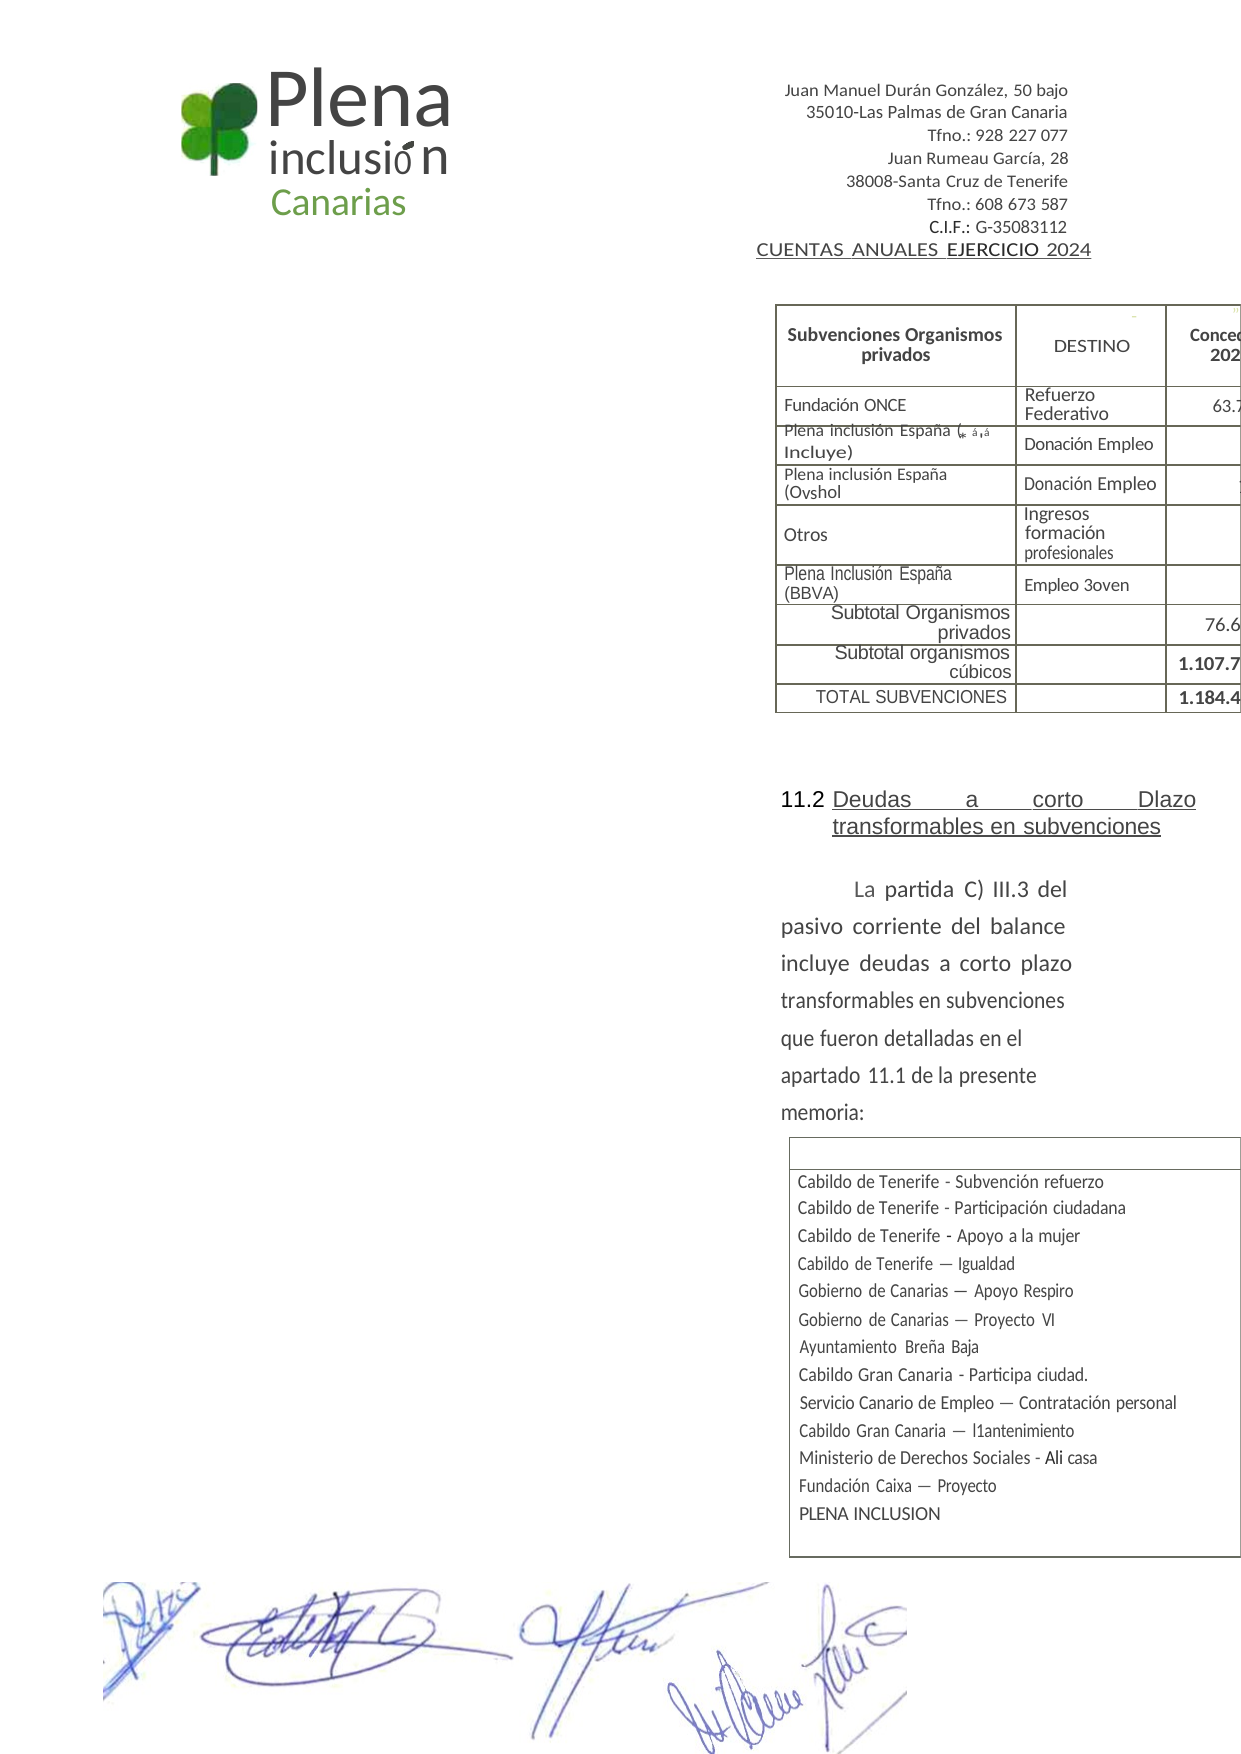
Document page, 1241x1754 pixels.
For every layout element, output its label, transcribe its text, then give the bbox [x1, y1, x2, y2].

text Tfno.: 608 673 587 [614, 194, 1068, 215]
table_cell 1.184.423,69 [1167, 685, 1240, 712]
table_cell Donación Empleo [1017, 466, 1165, 504]
table_cell PLENA INCLUSION [790, 1501, 1240, 1528]
table_cell Servicio Canario de Empleo — Contratación personal [790, 1390, 1240, 1418]
table_cell Ingresos formación profesionales [1017, 506, 1165, 564]
table_cell Ayuntamiento Breña Baja [790, 1334, 1240, 1362]
table_cell Donación Empleo [1017, 427, 1165, 464]
table_cell 1.107.736,63 [1167, 646, 1240, 683]
text Tfno.: 928 227 077 [614, 124, 1068, 146]
table_cell 1.565 [1167, 466, 1240, 504]
table_cell Cabildo Gran Canaria - Participa ciudad. [790, 1362, 1240, 1390]
table_cell Fundación Caixa — Proyecto [790, 1474, 1240, 1501]
table_cell Plena inclusión España (Ovshol [777, 466, 1015, 504]
table_cell 76.687,06 [1167, 605, 1240, 644]
table_cell [790, 1528, 1240, 1556]
table_cell Gobierno de Canarias — Apoyo Respiro [790, 1279, 1240, 1307]
text Juan Rumeau García, 28 38008-Santa Cruz de Tenerife [842, 147, 1068, 192]
table_cell 1.460 [1167, 506, 1240, 564]
text C.I.F.: G-35083112 [614, 215, 1067, 238]
text Juan Manuel Durán González, 50 bajo [614, 79, 1068, 100]
table_cell Cabildo de Tenerife - Participación ciudadana [790, 1195, 1240, 1223]
table_cell [1017, 685, 1165, 712]
table_cell Gobierno de Canarias — Proyecto VI [790, 1307, 1240, 1334]
table_cell Plena Inclusión España (BBVA) [777, 566, 1015, 603]
table_cell Cabildo de Tenerife — Igualdad [790, 1251, 1240, 1278]
text Canarias [271, 183, 455, 224]
table_cell Ministerio de Derechos Sociales - Ali casa [790, 1446, 1240, 1473]
table_cell Plena inclusión España ( á á Incluye) * ' [777, 427, 1015, 464]
table_cell Refuerzo Federativo [1017, 387, 1165, 425]
table_cell Subtotal organismos cúbicos [777, 646, 1015, 683]
text inclusi0 n [269, 141, 455, 183]
table_cell Otros [777, 506, 1015, 564]
table_cell TOTAL SUBVENCIONES [777, 685, 1015, 712]
table_header - DESTINO [1017, 306, 1165, 386]
table_header Subvenciones Organismos privados [777, 306, 1015, 386]
table_cell 63.707,06 [1167, 387, 1240, 425]
table_header [790, 1138, 1240, 1169]
text La partida C) III.3 del pasivo corriente del balance incluye deudas a corto plazo transformables en subvenciones que fueron detalladas en el apartado 11.1 de la presente memoria: [781, 874, 1085, 1126]
table_cell 5.500 [1167, 566, 1240, 603]
subtitle Plena [265, 67, 455, 141]
table_header ” Concedido 2023 [1167, 306, 1240, 386]
table_cell Subtotal Organismos privados [777, 605, 1015, 644]
table_cell Cabildo de Tenerife - Subvención refuerzo [790, 1170, 1240, 1195]
table_cell [1017, 646, 1165, 683]
table_cell 4.455 [1167, 427, 1240, 464]
table_cell Empleo 3oven [1017, 566, 1165, 603]
table_cell Fundación ONCE [777, 387, 1015, 425]
list Deudas a corto Dlazo transformables en subvenciones [780, 786, 1196, 839]
text CUENTAS ANUALES EJERCICIO 2024 [651, 238, 1196, 261]
table_cell Cabildo de Tenerife - Apoyo a la mujer [790, 1223, 1240, 1251]
table_cell Cabildo Gran Canaria — l1antenimiento [790, 1418, 1240, 1446]
text 35010-Las Palmas de Gran Canaria [614, 101, 1067, 124]
table_cell [1017, 605, 1165, 644]
